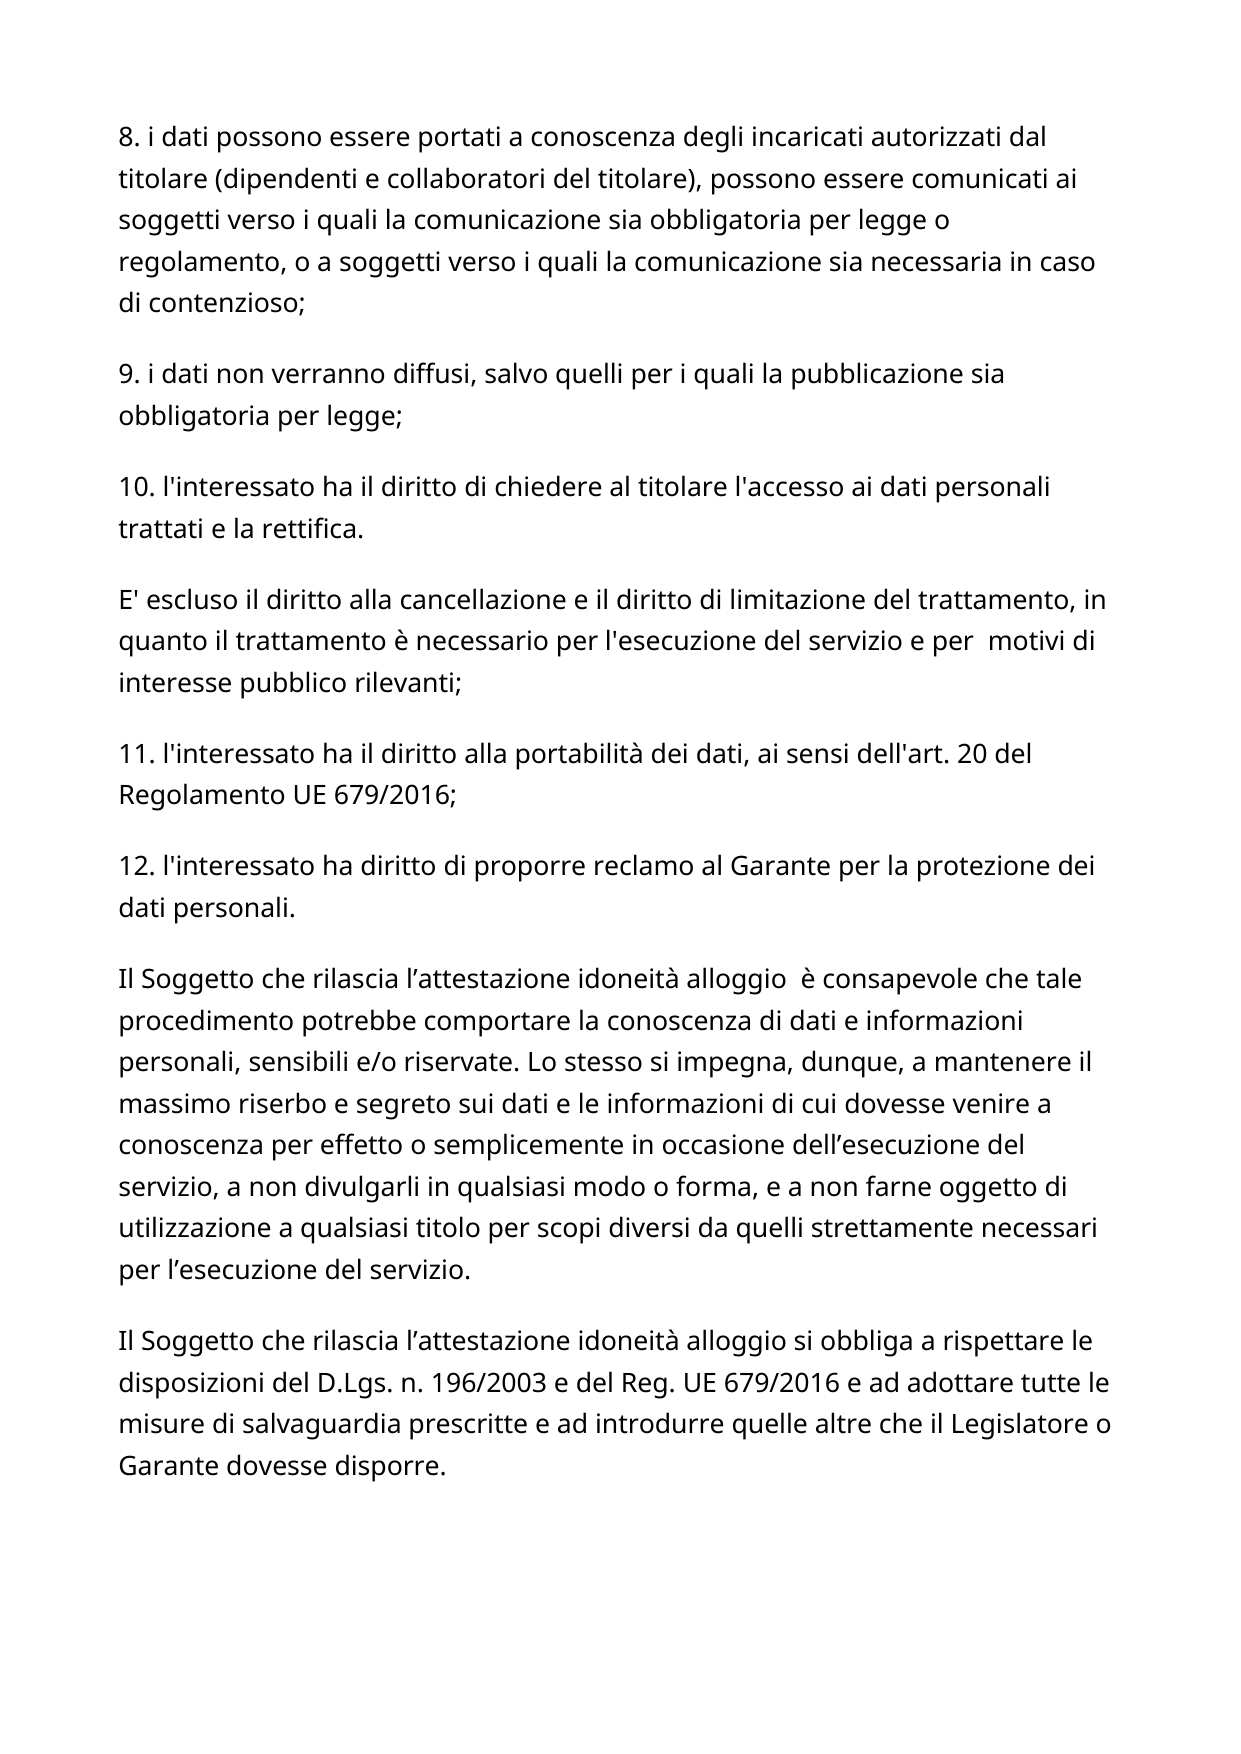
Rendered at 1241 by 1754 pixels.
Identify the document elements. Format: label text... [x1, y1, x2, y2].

text 9. i dati non verranno diffusi, salvo quelli per i quali la pubblicazione sia obbligatoria per legge; [118, 355, 1122, 433]
text 8. i dati possono essere portati a conoscenza degli incaricati autorizzati dal titolare (dipendenti e collaboratori del titolare), possono essere comunicati ai soggetti verso i quali la comunicazione sia obbligatoria per legge o regolamento, o a soggetti verso i quali la comunicazione sia necessaria in caso di contenzioso; [118, 118, 1122, 321]
text Il Soggetto che rilascia l’attestazione idoneità alloggio si obbliga a rispettare le disposizioni del D.Lgs. n. 196/2003 e del Reg. UE 679/2016 e ad adottare tutte le misure di salvaguardia prescritte e ad introdurre quelle altre che il Legislatore o Garante dovesse disporre. [118, 1322, 1122, 1483]
text 10. l'interessato ha il diritto di chiedere al titolare l'accesso ai dati personali trattati e la rettifica. [118, 468, 1122, 546]
text E' escluso il diritto alla cancellazione e il diritto di limitazione del trattamento, in quanto il trattamento è necessario per l'esecuzione del servizio e per motivi di interesse pubblico rilevanti; [118, 581, 1122, 700]
text Il Soggetto che rilascia l’attestazione idoneità alloggio è consapevole che tale procedimento potrebbe comportare la conoscenza di dati e informazioni personali, sensibili e/o riservate. Lo stesso si impegna, dunque, a mantenere il massimo riserbo e segreto sui dati e le informazioni di cui dovesse venire a conoscenza per effetto o semplicemente in occasione dell’esecuzione del servizio, a non divulgarli in qualsiasi modo o forma, e a non farne oggetto di utilizzazione a qualsiasi titolo per scopi diversi da quelli strettamente necessari per l’esecuzione del servizio. [118, 960, 1122, 1287]
text 12. l'interessato ha diritto di proporre reclamo al Garante per la protezione dei dati personali. [118, 847, 1122, 925]
text 11. l'interessato ha il diritto alla portabilità dei dati, ai sensi dell'art. 20 del Regolamento UE 679/2016; [118, 735, 1122, 812]
